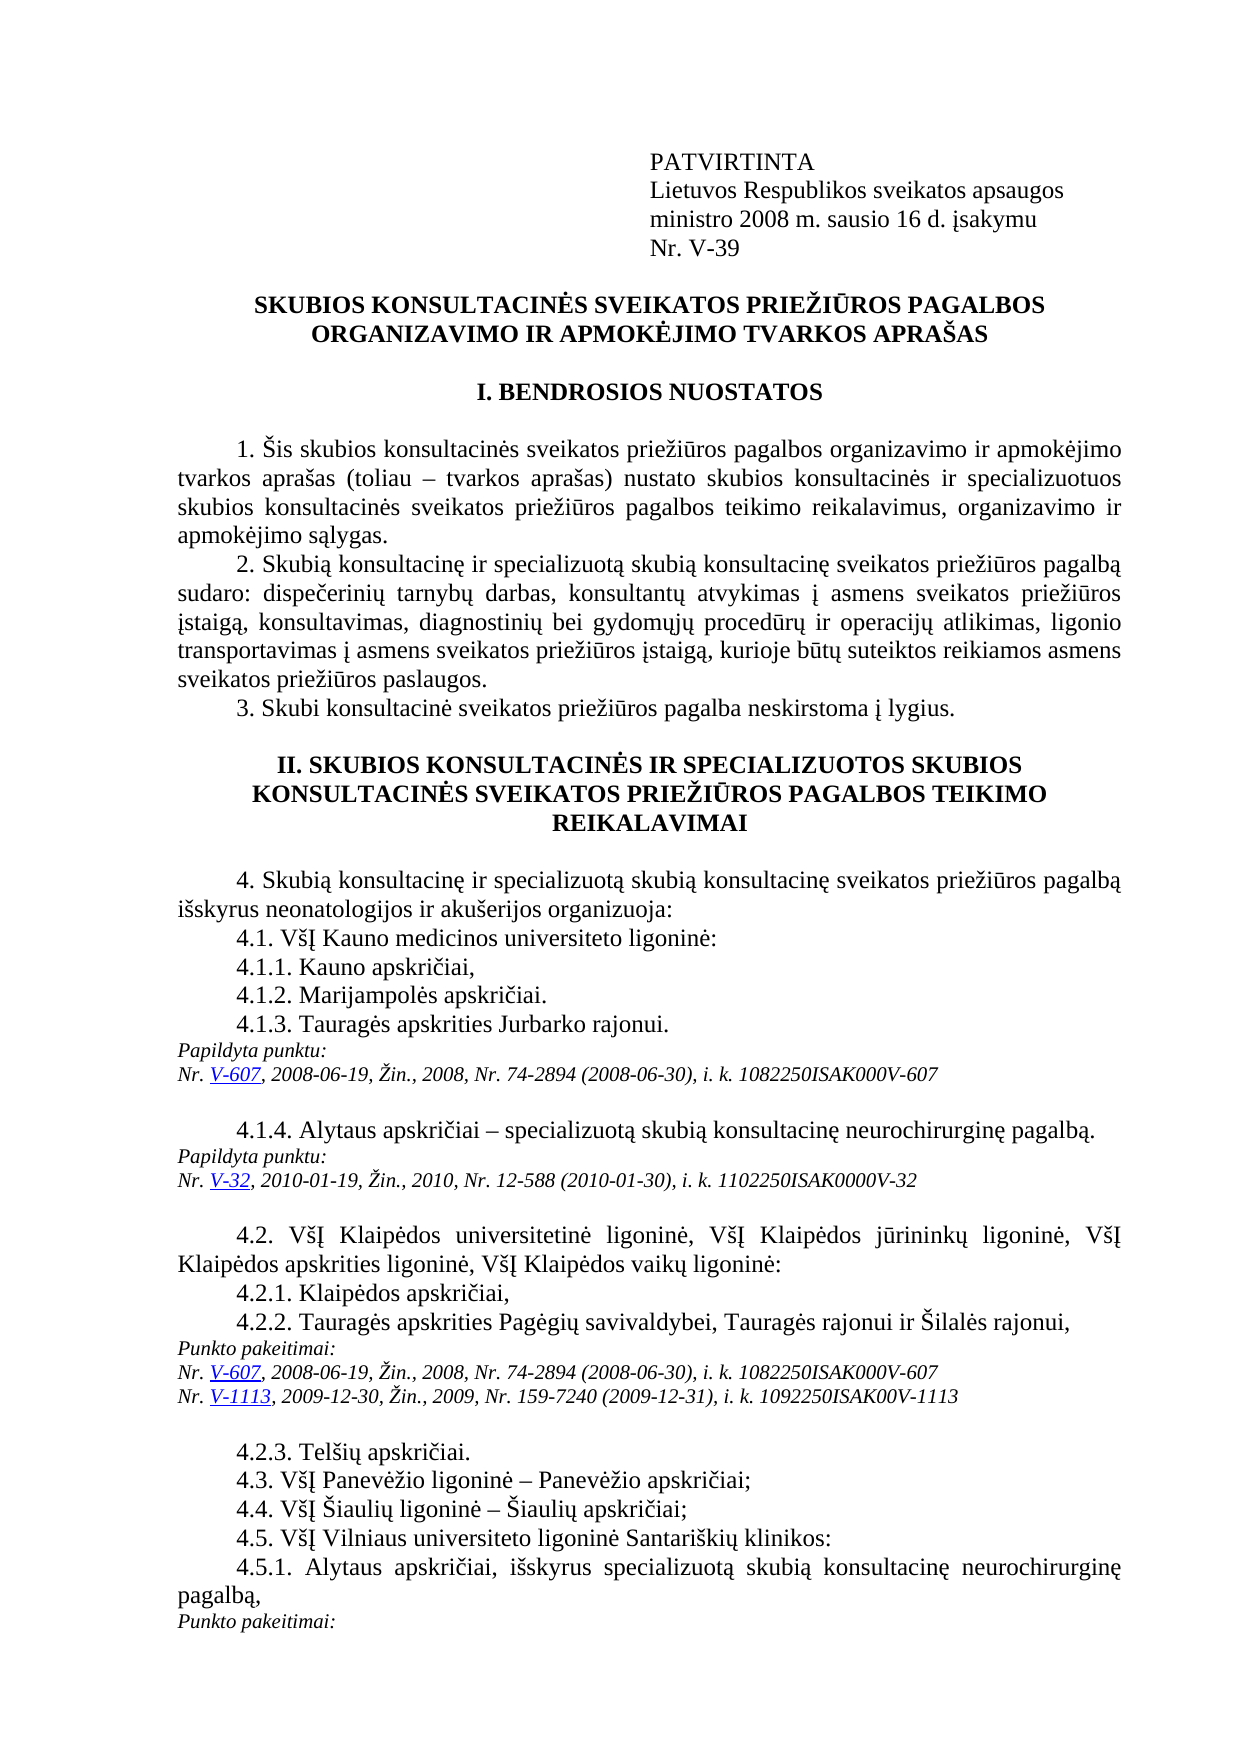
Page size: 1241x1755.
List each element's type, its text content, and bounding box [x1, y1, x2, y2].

text Nr. V-607, 2008-06-19, Žin., 2008, Nr. 74-2894 (2008-06-30), i. k. 1082250ISAK000V-607 [177, 1360, 1122, 1384]
text 4.5.1. Alytaus apskričiai, išskyrus specializuotą skubią konsultacinę neurochirurginę pagalbą, [177, 1552, 1122, 1609]
text Nr. V-32, 2010-01-19, Žin., 2010, Nr. 12-588 (2010-01-30), i. k. 1102250ISAK0000V-32 [177, 1168, 1122, 1192]
text 4.2.3. Telšių apskričiai. [177, 1437, 1122, 1465]
text 4.3. VšĮ Panevėžio ligoninė – Panevėžio apskričiai; [177, 1465, 1122, 1494]
text 4.1.4. Alytaus apskričiai – specializuotą skubią konsultacinę neurochirurginę pagalbą. [177, 1115, 1122, 1144]
text Punkto pakeitimai: [177, 1336, 1122, 1360]
text I. BENDROSIOS NUOSTATOS [177, 377, 1122, 406]
text 4.2. VšĮ Klaipėdos universitetinė ligoninė, VšĮ Klaipėdos jūrininkų ligoninė, VšĮ Klaipėdos apskrities ligoninė, VšĮ Klaipėdos vaikų ligoninė: [177, 1221, 1122, 1278]
text Lietuvos Respublikos sveikatos apsaugos ministro 2008 m. sausio 16 d. įsakymu Nr. V-39 [649, 176, 1122, 262]
text SKUBIOS KONSULTACINĖS SVEIKATOS PRIEŽIŪROS PAGALBOS ORGANIZAVIMO IR APMOKĖJIMO TVARKOS APRAŠAS [177, 291, 1122, 348]
text Papildyta punktu: [177, 1038, 1122, 1062]
text 4.4. VšĮ Šiaulių ligoninė – Šiaulių apskričiai; [177, 1494, 1122, 1523]
text 4.1.1. Kauno apskričiai, [177, 952, 1122, 981]
text 4. Skubią konsultacinę ir specializuotą skubią konsultacinę sveikatos priežiūros pagalbą išskyrus neonatologijos ir akušerijos organizuoja: [177, 866, 1122, 923]
text 4.1.2. Marijampolės apskričiai. [177, 981, 1122, 1009]
text Punkto pakeitimai: [177, 1609, 1122, 1633]
text 3. Skubi konsultacinė sveikatos priežiūros pagalba neskirstoma į lygius. [177, 693, 1122, 722]
text Nr. V-607, 2008-06-19, Žin., 2008, Nr. 74-2894 (2008-06-30), i. k. 1082250ISAK000V-607 [177, 1062, 1122, 1086]
text 4.5. VšĮ Vilniaus universiteto ligoninė Santariškių klinikos: [177, 1523, 1122, 1552]
text Nr. V-1113, 2009-12-30, Žin., 2009, Nr. 159-7240 (2009-12-31), i. k. 1092250ISAK00V-1113 [177, 1384, 1122, 1408]
text 4.2.2. Tauragės apskrities Pagėgių savivaldybei, Tauragės rajonui ir Šilalės rajonui, [177, 1307, 1122, 1336]
text 4.1. VšĮ Kauno medicinos universiteto ligoninė: [177, 923, 1122, 952]
text PATVIRTINTA [649, 147, 1122, 176]
text 4.2.1. Klaipėdos apskričiai, [177, 1278, 1122, 1307]
text Papildyta punktu: [177, 1144, 1122, 1168]
text 4.1.3. Tauragės apskrities Jurbarko rajonui. [177, 1009, 1122, 1038]
text 1. Šis skubios konsultacinės sveikatos priežiūros pagalbos organizavimo ir apmokėjimo tvarkos aprašas (toliau – tvarkos aprašas) nustato skubios konsultacinės ir specializuotuos skubios konsultacinės sveikatos priežiūros pagalbos teikimo reikalavimus, organizavimo ir apmokėjimo sąlygas. [177, 434, 1122, 549]
text II. SKUBIOS KONSULTACINĖS IR SPECIALIZUOTOS SKUBIOS KONSULTACINĖS SVEIKATOS PRIEŽIŪROS PAGALBOS TEIKIMO REIKALAVIMAI [177, 751, 1122, 837]
text 2. Skubią konsultacinę ir specializuotą skubią konsultacinę sveikatos priežiūros pagalbą sudaro: dispečerinių tarnybų darbas, konsultantų atvykimas į asmens sveikatos priežiūros įstaigą, konsultavimas, diagnostinių bei gydomųjų procedūrų ir operacijų atlikimas, ligonio transportavimas į asmens sveikatos priežiūros įstaigą, kurioje būtų suteiktos reikiamos asmens sveikatos priežiūros paslaugos. [177, 549, 1122, 693]
